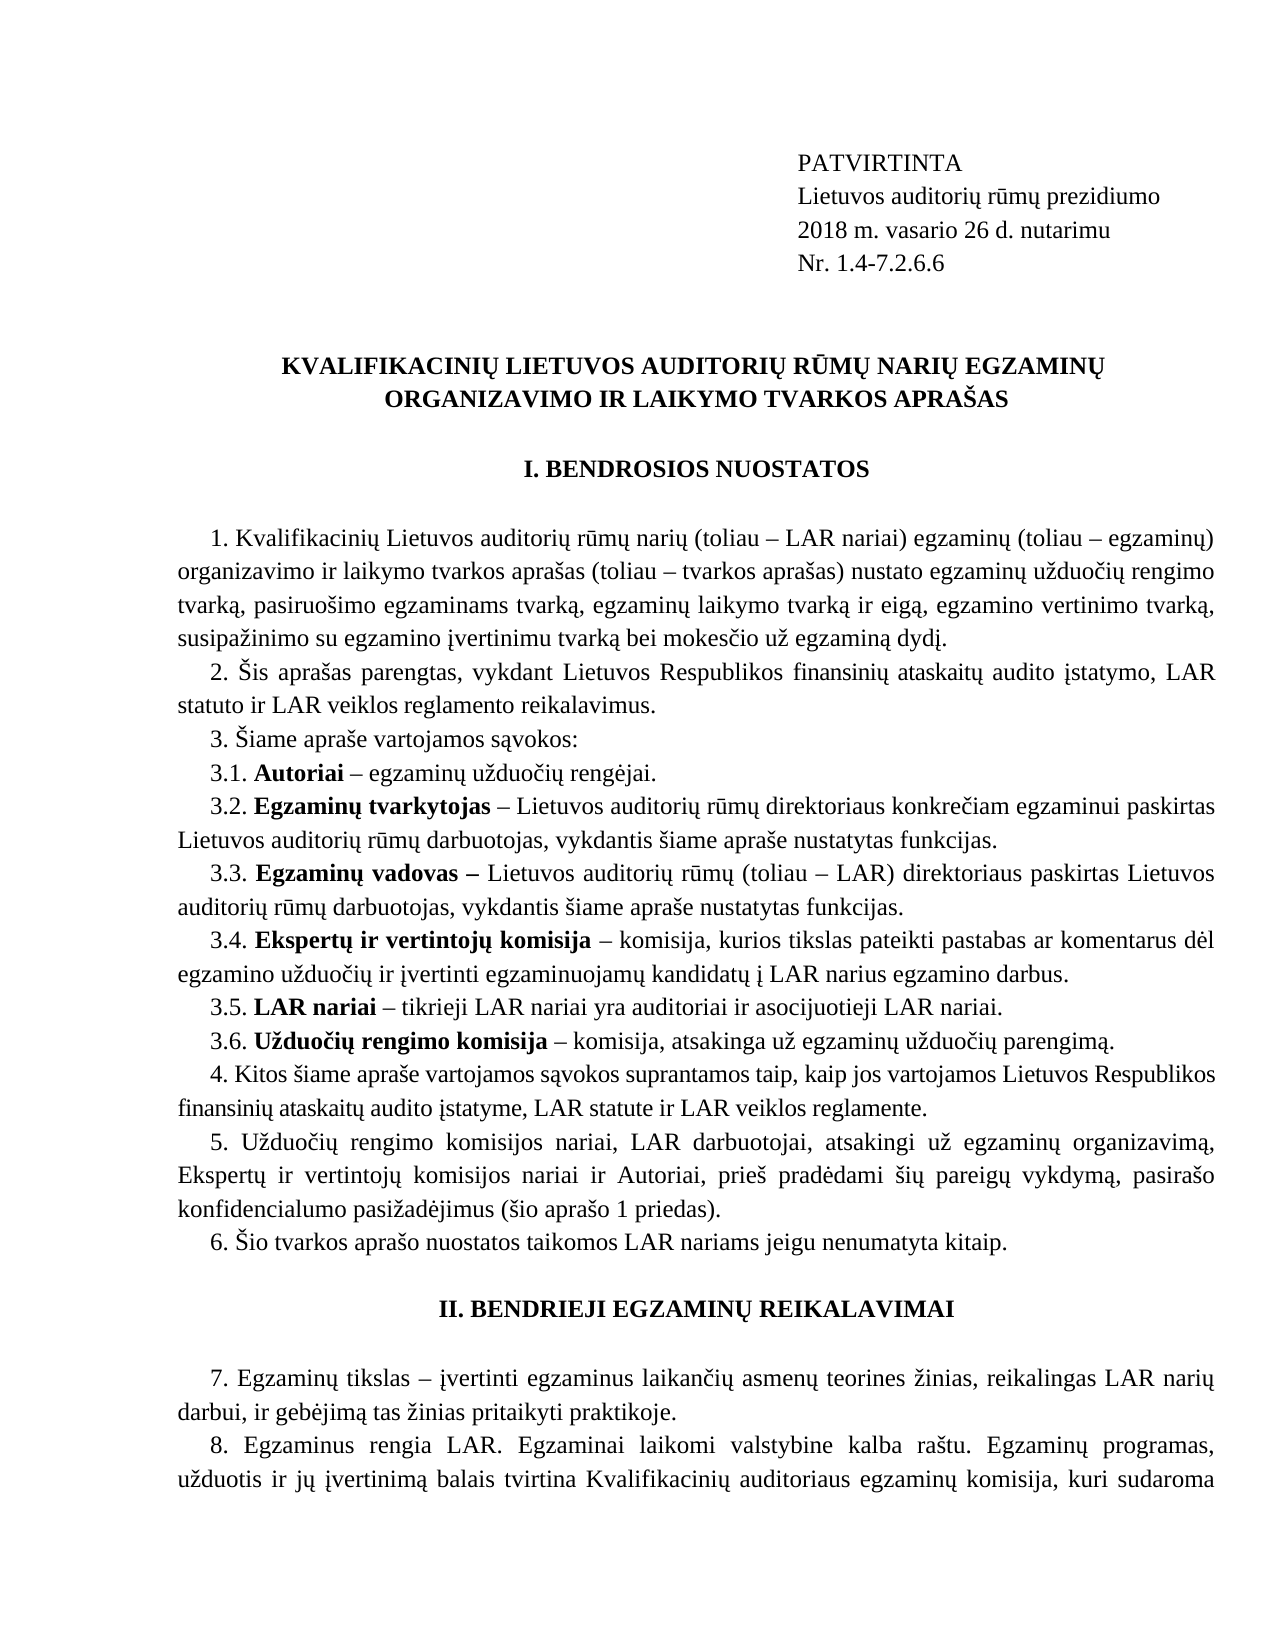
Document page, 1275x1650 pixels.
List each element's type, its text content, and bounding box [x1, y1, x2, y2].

text 8. Egzaminus rengia LAR. Egzaminai laikomi valstybine kalba raštu. Egzaminų programas, užduotis ir jų įvertinimą balais tvirtina Kvalifikacinių auditoriaus egzaminų komisija, kuri sudaroma [177, 1431, 1216, 1493]
text PATVIRTINTA [797, 148, 1216, 176]
text 4. Kitos šiame apraše vartojamos sąvokos suprantamos taip, kaip jos vartojamos Lietuvos Respublikos finansinių ataskaitų audito įstatyme, LAR statute ir LAR veiklos reglamente. [177, 1059, 1216, 1122]
text 3.6. Užduočių rengimo komisija – komisija, atsakinga už egzaminų užduočių parengimą. [177, 1026, 1216, 1055]
text 6. Šio tvarkos aprašo nuostatos taikomos LAR nariams jeigu nenumatyta kitaip. [177, 1227, 1216, 1256]
text 3.5. LAR nariai – tikrieji LAR nariai yra auditoriai ir asocijuotieji LAR nariai. [177, 992, 1216, 1021]
text 3. Šiame apraše vartojamos sąvokos: [177, 724, 1216, 753]
text Lietuvos auditorių rūmų prezidiumo [797, 181, 1216, 210]
text 7. Egzaminų tikslas – įvertinti egzaminus laikančių asmenų teorines žinias, reikalingas LAR narių darbui, ir gebėjimą tas žinias pritaikyti praktikoje. [177, 1363, 1216, 1426]
text II. Bendrieji egzaminų reikalavimai [177, 1294, 1216, 1323]
text 3.4. Ekspertų ir vertintojų komisija – komisija, kurios tikslas pateikti pastabas ar komentarus dėl egzamino užduočių ir įvertinti egzaminuojamų kandidatų į LAR narius egzamino darbus. [177, 925, 1216, 988]
text KVALIFIKACINIŲ LIETUVOS AUDITORIŲ RŪMŲ NARIŲ EGZAMINŲ ORGANIZAVIMO IR LAIKYMO TVARKOS APRAŠAS [177, 351, 1216, 413]
text 1. Kvalifikacinių Lietuvos auditorių rūmų narių (toliau – LAR nariai) egzaminų (toliau – egzaminų) organizavimo ir laikymo tvarkos aprašas (toliau – tvarkos aprašas) nustato egzaminų užduočių rengimo tvarką, pasiruošimo egzaminams tvarką, egzaminų laikymo tvarką ir eigą, egzamino vertinimo tvarką, susipažinimo su egzamino įvertinimu tvarką bei mokesčio už egzaminą dydį. [177, 523, 1216, 652]
text Nr. 1.4-7.2.6.6 [797, 248, 1216, 277]
text 2. Šis aprašas parengtas, vykdant Lietuvos Respublikos finansinių ataskaitų audito įstatymo, LAR statuto ir LAR veiklos reglamento reikalavimus. [177, 657, 1216, 719]
text 3.1. Autoriai – egzaminų užduočių rengėjai. [177, 758, 1216, 786]
text 2018 m. vasario 26 d. nutarimu [797, 215, 1216, 243]
text 3.3. Egzaminų vadovas – Lietuvos auditorių rūmų (toliau – LAR) direktoriaus paskirtas Lietuvos auditorių rūmų darbuotojas, vykdantis šiame apraše nustatytas funkcijas. [177, 858, 1216, 921]
text 5. Užduočių rengimo komisijos nariai, LAR darbuotojai, atsakingi už egzaminų organizavimą, Ekspertų ir vertintojų komisijos nariai ir Autoriai, prieš pradėdami šių pareigų vykdymą, pasirašo konfidencialumo pasižadėjimus (šio aprašo 1 priedas). [177, 1127, 1216, 1222]
text 3.2. Egzaminų tvarkytojas – Lietuvos auditorių rūmų direktoriaus konkrečiam egzaminui paskirtas Lietuvos auditorių rūmų darbuotojas, vykdantis šiame apraše nustatytas funkcijas. [177, 791, 1216, 853]
text I. BENDROSIOS NUOSTATOS [177, 454, 1216, 482]
